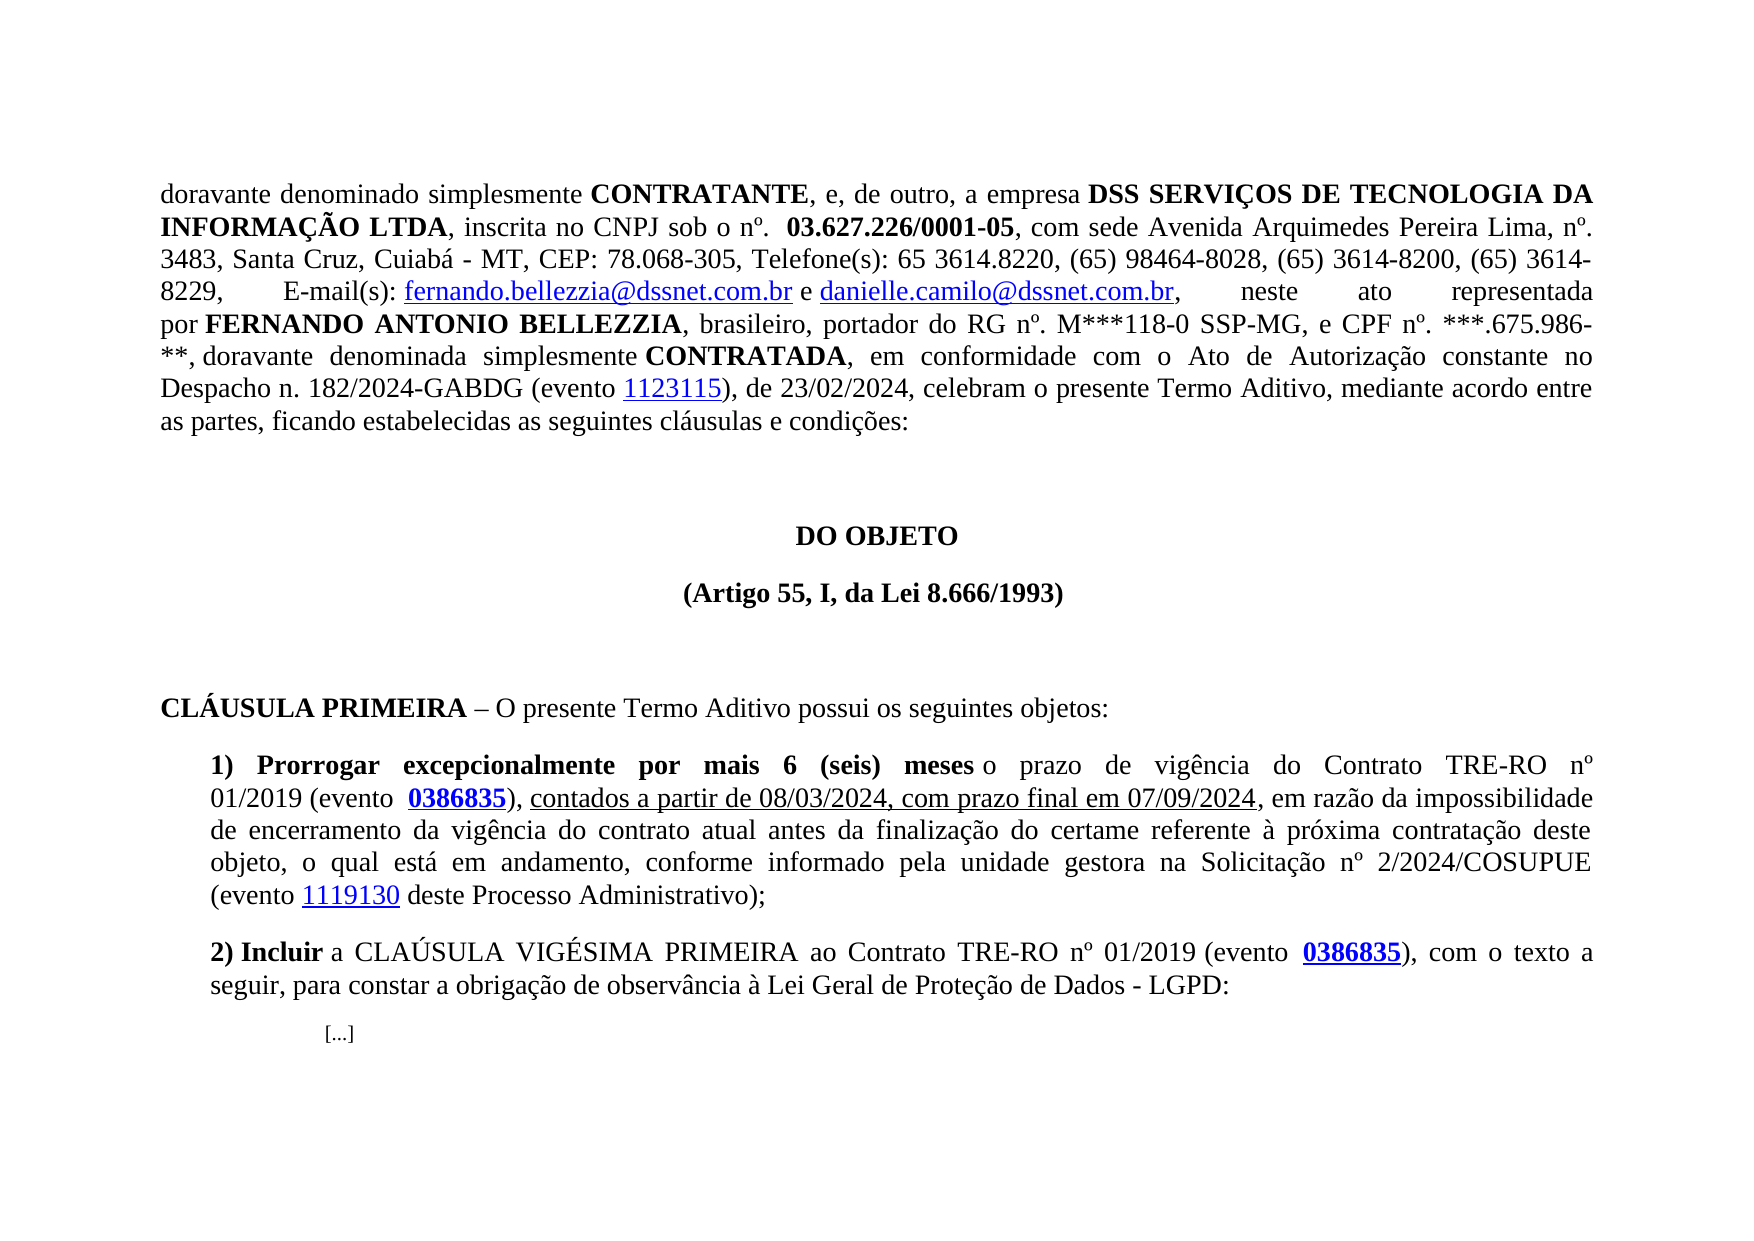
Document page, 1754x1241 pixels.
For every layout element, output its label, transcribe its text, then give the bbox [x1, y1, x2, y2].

text doravante denominado simplesmente CONTRATANTE, e, de outro, a empresa DSS SERVIÇOS DE TECNOLOGIA DA INFORMAÇÃO LTDA, inscrita no CNPJ sob o nº. 03.627.226/0001-05, com sede Avenida Arquimedes Pereira Lima, nº. 3483, Santa Cruz, Cuiabá - MT, CEP: 78.068-305, Telefone(s): 65 3614.8220, (65) 98464-8028, (65) 3614-8200, (65) 3614-8229, E-mail(s): fernando.bellezzia@dssnet.com.br e danielle.camilo@dssnet.com.br, neste ato representada por FERNANDO ANTONIO BELLEZZIA, brasileiro, portador do RG nº. M***118-0 SSP-MG, e CPF nº. ***.675.986-**, doravante denominada simplesmente CONTRATADA, em conformidade com o Ato de Autorização constante no Despacho n. 182/2024-GABDG (evento 1123115), de 23/02/2024, celebram o presente Termo Aditivo, mediante acordo entre as partes, ficando estabelecidas as seguintes cláusulas e condições: [160, 177, 1594, 436]
text DO OBJETO [160, 519, 1594, 551]
text (Artigo 55, I, da Lei 8.666/1993) [160, 576, 1594, 608]
text CLÁUSULA PRIMEIRA – O presente Termo Aditivo possui os seguintes objetos: [160, 691, 1594, 723]
text [...] [324, 1021, 1606, 1045]
text 1) Prorrogar excepcionalmente por mais 6 (seis) meses o prazo de vigência do Contrato TRE-RO nº 01/2019 (evento 0386835), contados a partir de 08/03/2024, com prazo final em 07/09/2024, em razão da impossibilidade de encerramento da vigência do contrato atual antes da finalização do certame referente à próxima contratação deste objeto, o qual está em andamento, conforme informado pela unidade gestora na Solicitação nº 2/2024/COSUPUE (evento 1119130 deste Processo Administrativo); [210, 748, 1594, 910]
text 2) Incluir a CLAÚSULA VIGÉSIMA PRIMEIRA ao Contrato TRE-RO nº 01/2019 (evento 0386835), com o texto a seguir, para constar a obrigação de observância à Lei Geral de Proteção de Dados - LGPD: [210, 935, 1594, 1000]
